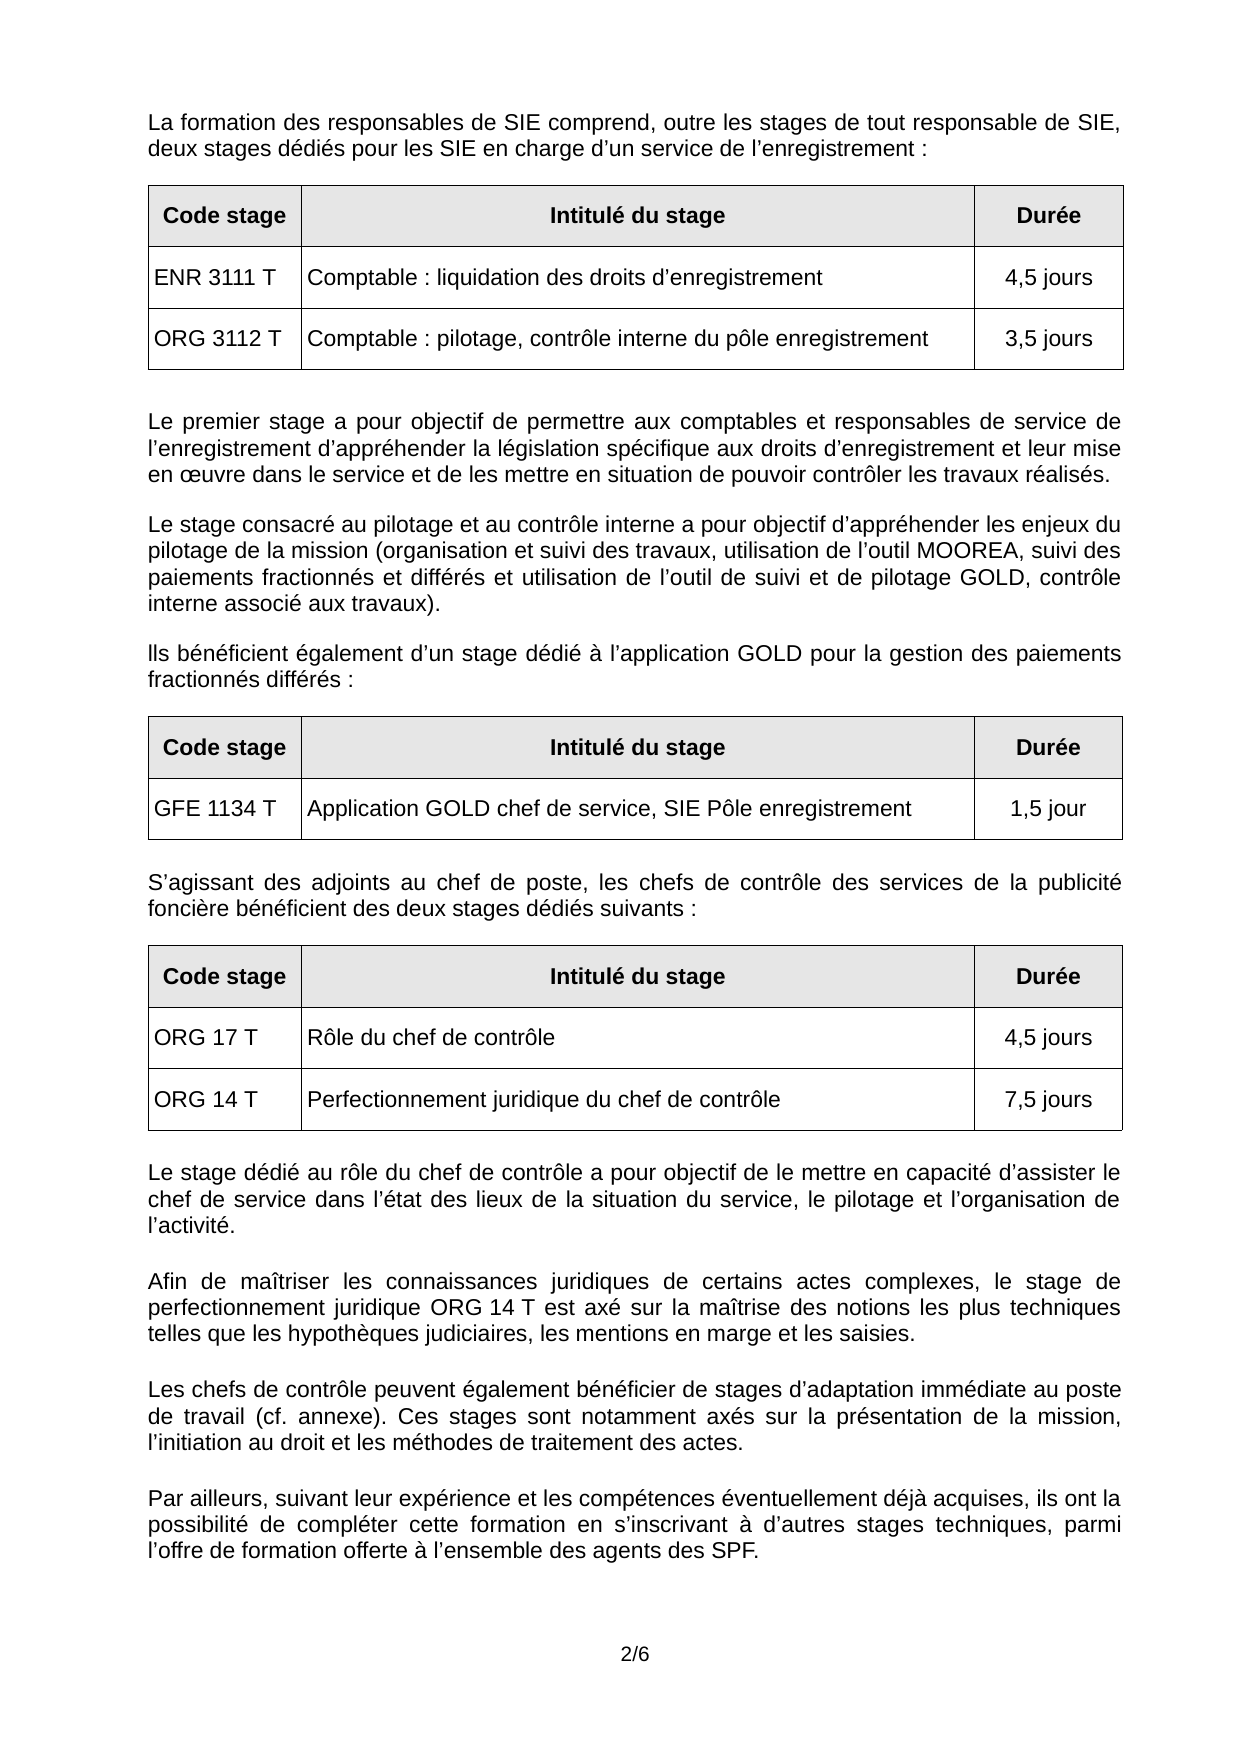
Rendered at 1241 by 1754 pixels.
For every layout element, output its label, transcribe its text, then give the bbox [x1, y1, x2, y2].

text lls bénéficient également d’un stage dédié à l’application GOLD pour la gestion des paiements fractionnés différés : [148, 640, 1122, 693]
text La formation des responsables de SIE comprend, outre les stages de tout responsable de SIE, deux stages dédiés pour les SIE en charge d’un service de l’enregistrement : [148, 108, 1122, 161]
text Le stage dédié au rôle du chef de contrôle a pour objectif de le mettre en capacité d’assister le chef de service dans l’état des lieux de la situation du service, le pilotage et l’organisation de l’activité. [148, 1159, 1122, 1238]
table_cell 7,5 jours [975, 1069, 1122, 1129]
table_cell 1,5 jour [975, 779, 1122, 839]
text Par ailleurs, suivant leur expérience et les compétences éventuellement déjà acquises, ils ont la possibilité de compléter cette formation en s’inscrivant à d’autres stages techniques, parmi l’offre de formation offerte à l’ensemble des agents des SPF. [148, 1485, 1122, 1564]
text S’agissant des adjoints au chef de poste, les chefs de contrôle des services de la publicité foncière bénéficient des deux stages dédiés suivants : [148, 869, 1122, 922]
table_cell Perfectionnement juridique du chef de contrôle [302, 1069, 974, 1129]
table_cell Rôle du chef de contrôle [302, 1008, 974, 1068]
text Afin de maîtriser les connaissances juridiques de certains actes complexes, le stage de perfectionnement juridique ORG 14 T est axé sur la maîtrise des notions les plus techniques telles que les hypothèques judiciaires, les mentions en marge et les saisies. [148, 1268, 1122, 1347]
table_cell ORG 17 T [149, 1008, 301, 1068]
table_header Intitulé du stage [302, 717, 974, 778]
table_cell Comptable : pilotage, contrôle interne du pôle enregistrement [302, 309, 974, 369]
table_header Code stage [149, 717, 301, 778]
table_cell Application GOLD chef de service, SIE Pôle enregistrement [302, 779, 974, 839]
table_header Durée [975, 717, 1122, 778]
table_cell ENR 3111 T [149, 247, 301, 308]
table_cell ORG 3112 T [149, 309, 301, 369]
table_header Code stage [149, 946, 301, 1007]
table_cell Comptable : liquidation des droits d’enregistrement [302, 247, 974, 308]
text Le premier stage a pour objectif de permettre aux comptables et responsables de service de l’enregistrement d’appréhender la législation spécifique aux droits d’enregistrement et leur mise en œuvre dans le service et de les mettre en situation de pouvoir contrôler les travaux réalisés. [148, 408, 1122, 487]
table_cell 4,5 jours [975, 247, 1123, 308]
text Le stage consacré au pilotage et au contrôle interne a pour objectif d’appréhender les enjeux du pilotage de la mission (organisation et suivi des travaux, utilisation de l’outil MOOREA, suivi des paiements fractionnés et différés et utilisation de l’outil de suivi et de pilotage GOLD, contrôle interne associé aux travaux). [148, 511, 1122, 616]
table_cell GFE 1134 T [149, 779, 301, 839]
table_header Code stage [149, 186, 301, 246]
text Les chefs de contrôle peuvent également bénéficier de stages d’adaptation immédiate au poste de travail (cf. annexe). Ces stages sont notamment axés sur la présentation de la mission, l’initiation au droit et les méthodes de traitement des actes. [148, 1376, 1122, 1455]
table_header Intitulé du stage [302, 946, 974, 1007]
table_header Durée [975, 186, 1123, 246]
table_cell 4,5 jours [975, 1008, 1122, 1068]
table_cell ORG 14 T [149, 1069, 301, 1129]
table_cell 3,5 jours [975, 309, 1123, 369]
table_header Intitulé du stage [302, 186, 974, 246]
table_header Durée [975, 946, 1122, 1007]
